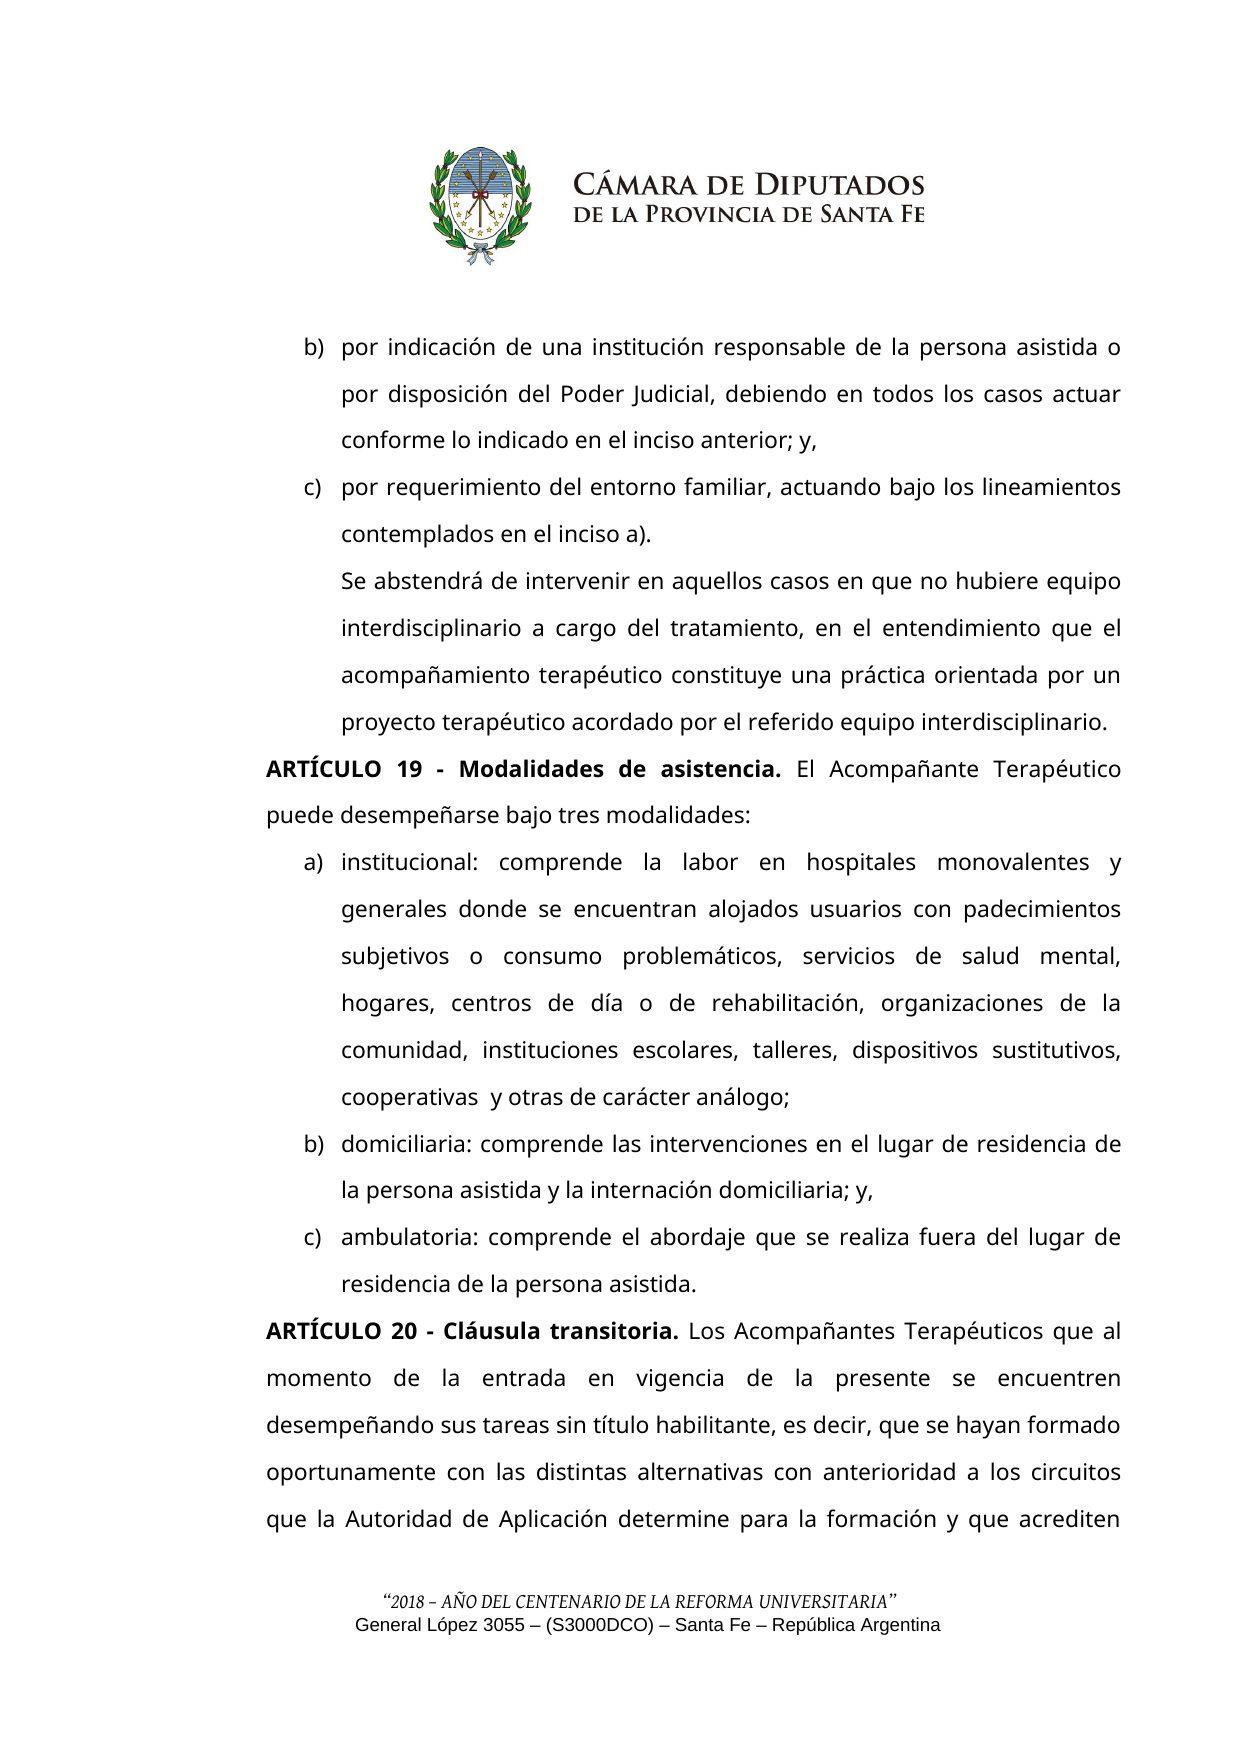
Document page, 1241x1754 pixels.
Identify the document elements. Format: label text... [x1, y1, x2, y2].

picture [429, 147, 925, 270]
text ARTÍCULO 19 - Modalidades de asistencia. El Acompañante Terapéutico puede desempeñarse bajo tres modalidades: [266, 753, 1122, 831]
list ambulatoria: comprende el abordaje que se realiza fuera del lugar de residencia de la persona asistida. [303, 1221, 1122, 1299]
list por requerimiento del entorno familiar, actuando bajo los lineamientos contemplados en el inciso a). [303, 471, 1122, 549]
list institucional: comprende la labor en hospitales monovalentes y generales donde se encuentran alojados usuarios con padecimientos subjetivos o consumo problemáticos, servicios de salud mental, hogares, centros de día o de rehabilitación, organizaciones de la comunidad, instituciones escolares, talleres, dispositivos sustitutivos, cooperativas y otras de carácter análogo; [303, 846, 1122, 1112]
text ARTÍCULO 20 - Cláusula transitoria. Los Acompañantes Terapéuticos que al momento de la entrada en vigencia de la presente se encuentren desempeñando sus tareas sin título habilitante, es decir, que se hayan formado oportunamente con las distintas alternativas con anterioridad a los circuitos que la Autoridad de Aplicación determine para la formación y que acrediten [266, 1315, 1122, 1534]
list domiciliaria: comprende las intervenciones en el lugar de residencia de la persona asistida y la internación domiciliaria; y, [303, 1128, 1122, 1206]
list por indicación de una institución responsable de la persona asistida o por disposición del Poder Judicial, debiendo en todos los casos actuar conforme lo indicado en el inciso anterior; y, [303, 331, 1122, 456]
list Se abstendrá de intervenir en aquellos casos en que no hubiere equipo interdisciplinario a cargo del tratamiento, en el entendimiento que el acompañamiento terapéutico constituye una práctica orientada por un proyecto terapéutico acordado por el referido equipo interdisciplinario. [303, 565, 1122, 737]
